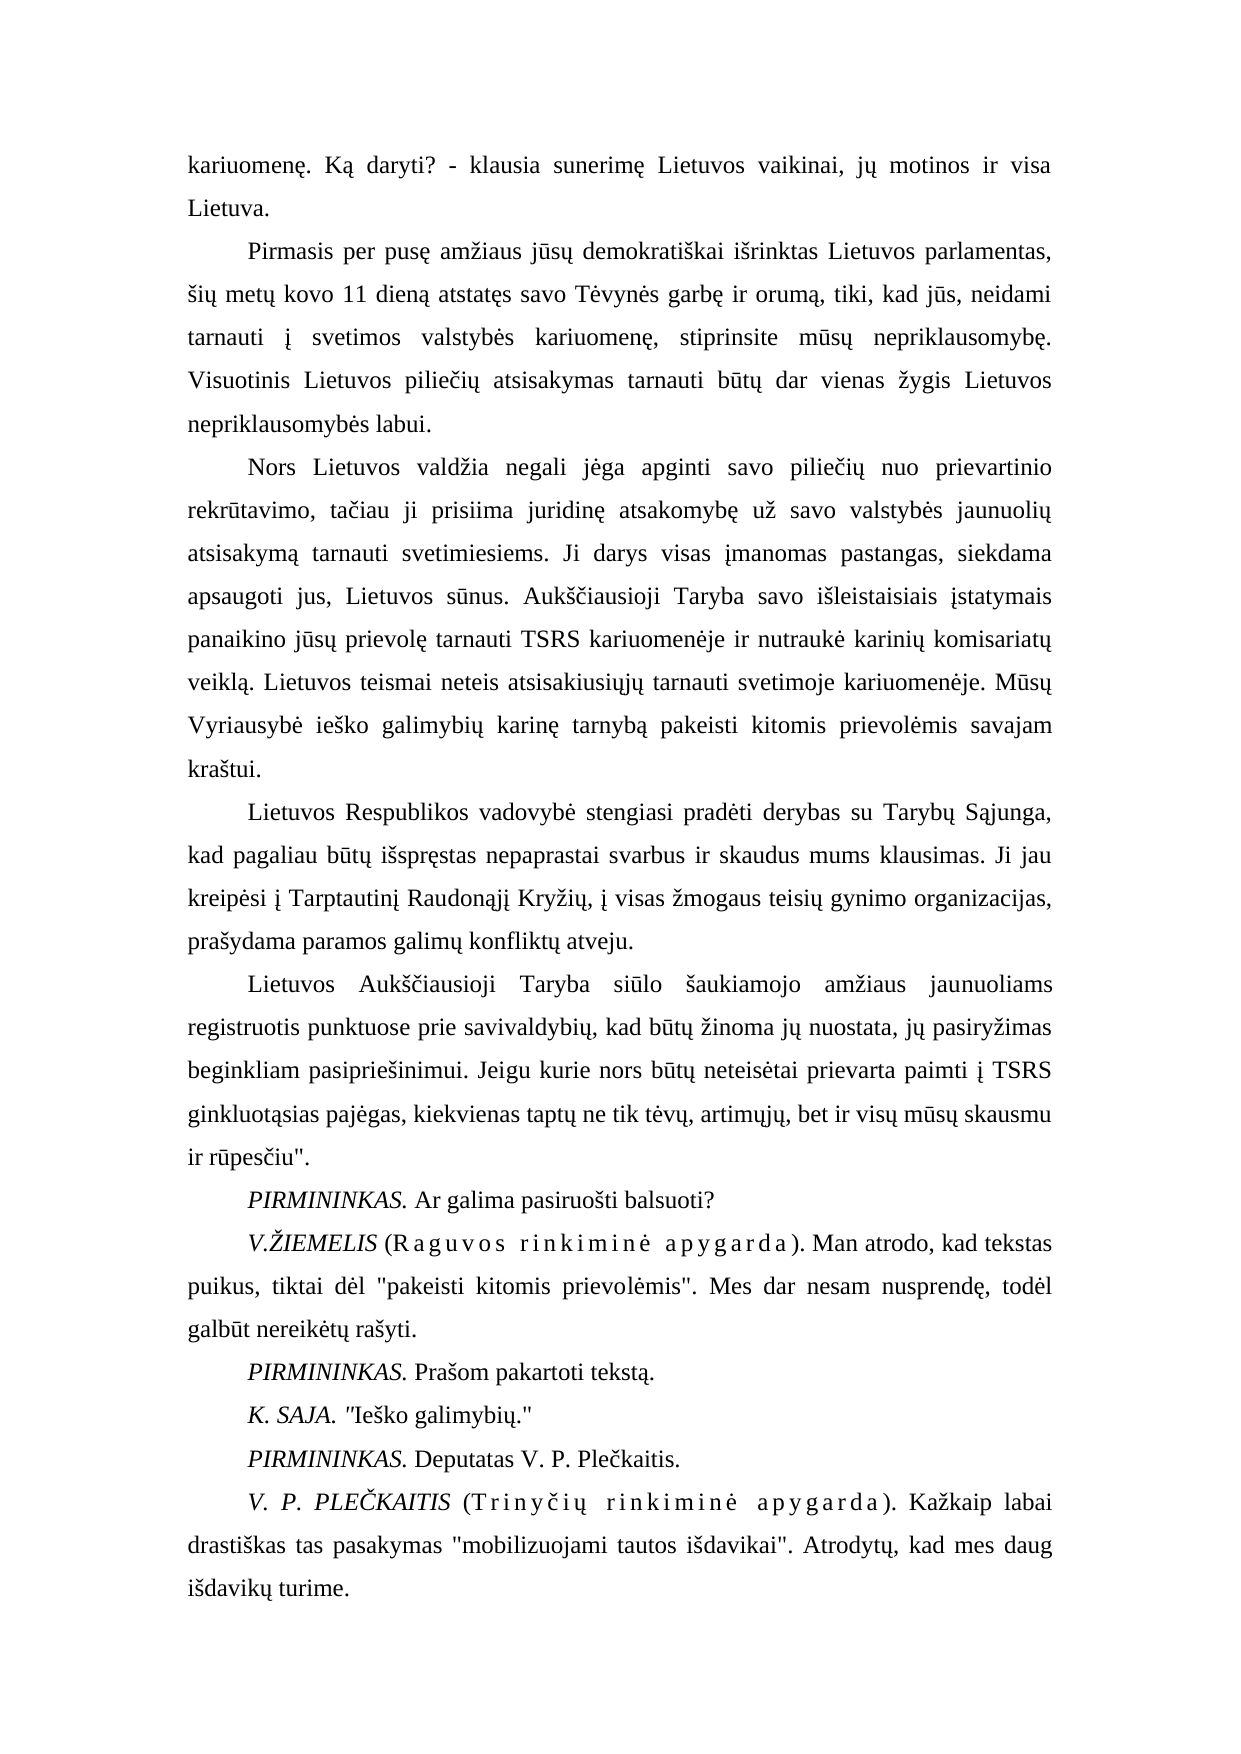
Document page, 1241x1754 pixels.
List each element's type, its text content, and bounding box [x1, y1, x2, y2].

text kariuomenę. Ką daryti? - klausia sunerimę Lietuvos vaikinai, jų motinos ir visa Lietuva. [187, 150, 1053, 222]
text K. Saja. "Ieško galimybių." [187, 1401, 1053, 1429]
text Pirmininkas. Deputatas V. P. Plečkaitis. [187, 1444, 1053, 1472]
text Lietuvos Aukščiausioji Taryba siūlo šaukiamojo amžiaus jau­nuoliams registruotis punktuose prie savivaldybių, kad būtų žinoma jų nuostata, jų pasiryžimas beginkliam pasipriešinimui. Jei­gu kurie nors būtų neteisėtai prievarta paimti į TSRS ginkluotą­sias pajėgas, kiekvienas taptų ne tik tėvų, artimųjų, bet ir visų mūsų skausmu ir rūpesčiu". [187, 969, 1053, 1171]
text V. P. Plečkaitis (Trinyčių rinkiminė apygarda). Kažkaip labai drastiškas tas pasakymas "mobilizuojami tautos iš­davikai". Atrodytų, kad mes daug išdavikų turime. [187, 1487, 1053, 1602]
text Pirmininkas. Ar galima pasiruošti balsuoti? [187, 1185, 1053, 1214]
text Pirmininkas. Prašom pakartoti tekstą. [187, 1357, 1053, 1386]
text Pirmasis per pusę amžiaus jūsų demokratiškai išrinktas Lietuvos parlamentas, šių metų kovo 11 dieną atstatęs savo Tėvynės garbę ir orumą, tiki, kad jūs, neidami tarnauti į svetimos valstybės kariuomenę, stiprinsite mūsų nepriklausomybę. Visuotinis Lietu­vos piliečių atsisakymas tarnauti būtų dar vienas žygis Lietuvos nepriklausomybės labui. [187, 236, 1053, 437]
text V.Žiemelis (Raguvos rinkiminė apygarda). Man atrodo, kad tekstas puikus, tiktai dėl "pakeisti kitomis prievo­lėmis". Mes dar nesam nusprendę, todėl galbūt nereikėtų rašyti. [187, 1228, 1053, 1343]
text Nors Lietuvos valdžia negali jėga apginti savo piliečių nuo prievartinio rekrūtavimo, tačiau ji prisiima juridinę atsakomybę už savo valstybės jaunuolių atsisakymą tarnauti svetimiesiems. Ji darys visas įmanomas pastangas, siekdama apsaugoti jus, Lie­tuvos sūnus. Aukščiausioji Taryba savo išleistaisiais įstatymais panaikino jūsų prievolę tarnauti TSRS kariuomenėje ir nutraukė karinių komisariatų veiklą. Lietuvos teismai neteis atsisakiusiųjų tarnauti svetimoje kariuomenėje. Mūsų Vyriausybė ieško galimy­bių karinę tarnybą pakeisti kitomis prievolėmis savajam kraštui. [187, 452, 1053, 782]
text Lietuvos Respublikos vadovybė stengiasi pradėti derybas su Tarybų Sąjunga, kad pagaliau būtų išspręstas nepaprastai svarbus ir skaudus mums klausimas. Ji jau kreipėsi į Tarptautinį Rau­donąjį Kryžių, į visas žmogaus teisių gynimo organizacijas, pra­šydama paramos galimų konfliktų atveju. [187, 797, 1053, 955]
